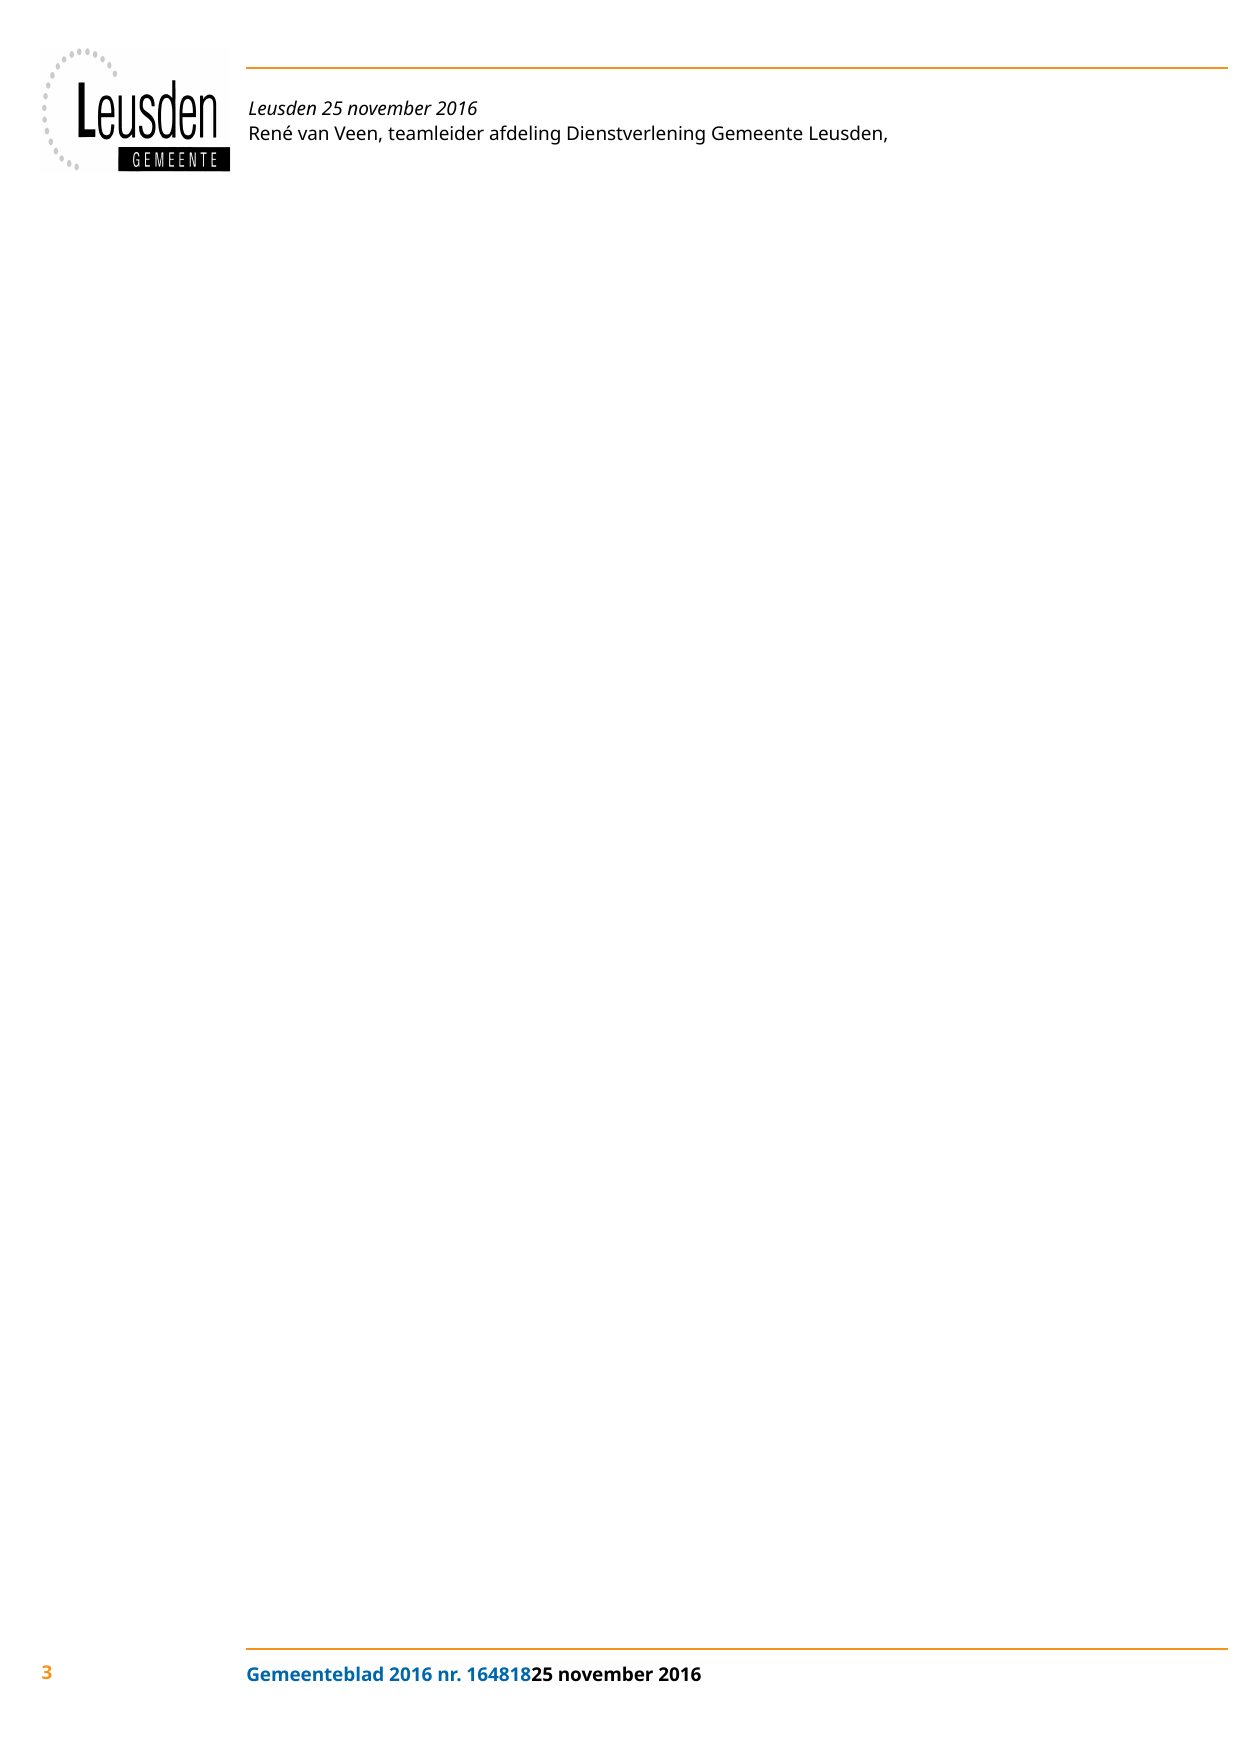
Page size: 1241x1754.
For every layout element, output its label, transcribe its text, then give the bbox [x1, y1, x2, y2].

text Leusden 25 november 2016 [248, 95, 1152, 121]
text René van Veen, teamleider afdeling Dienstverlening Gemeente Leusden, [248, 121, 1152, 146]
picture [41, 47, 231, 172]
